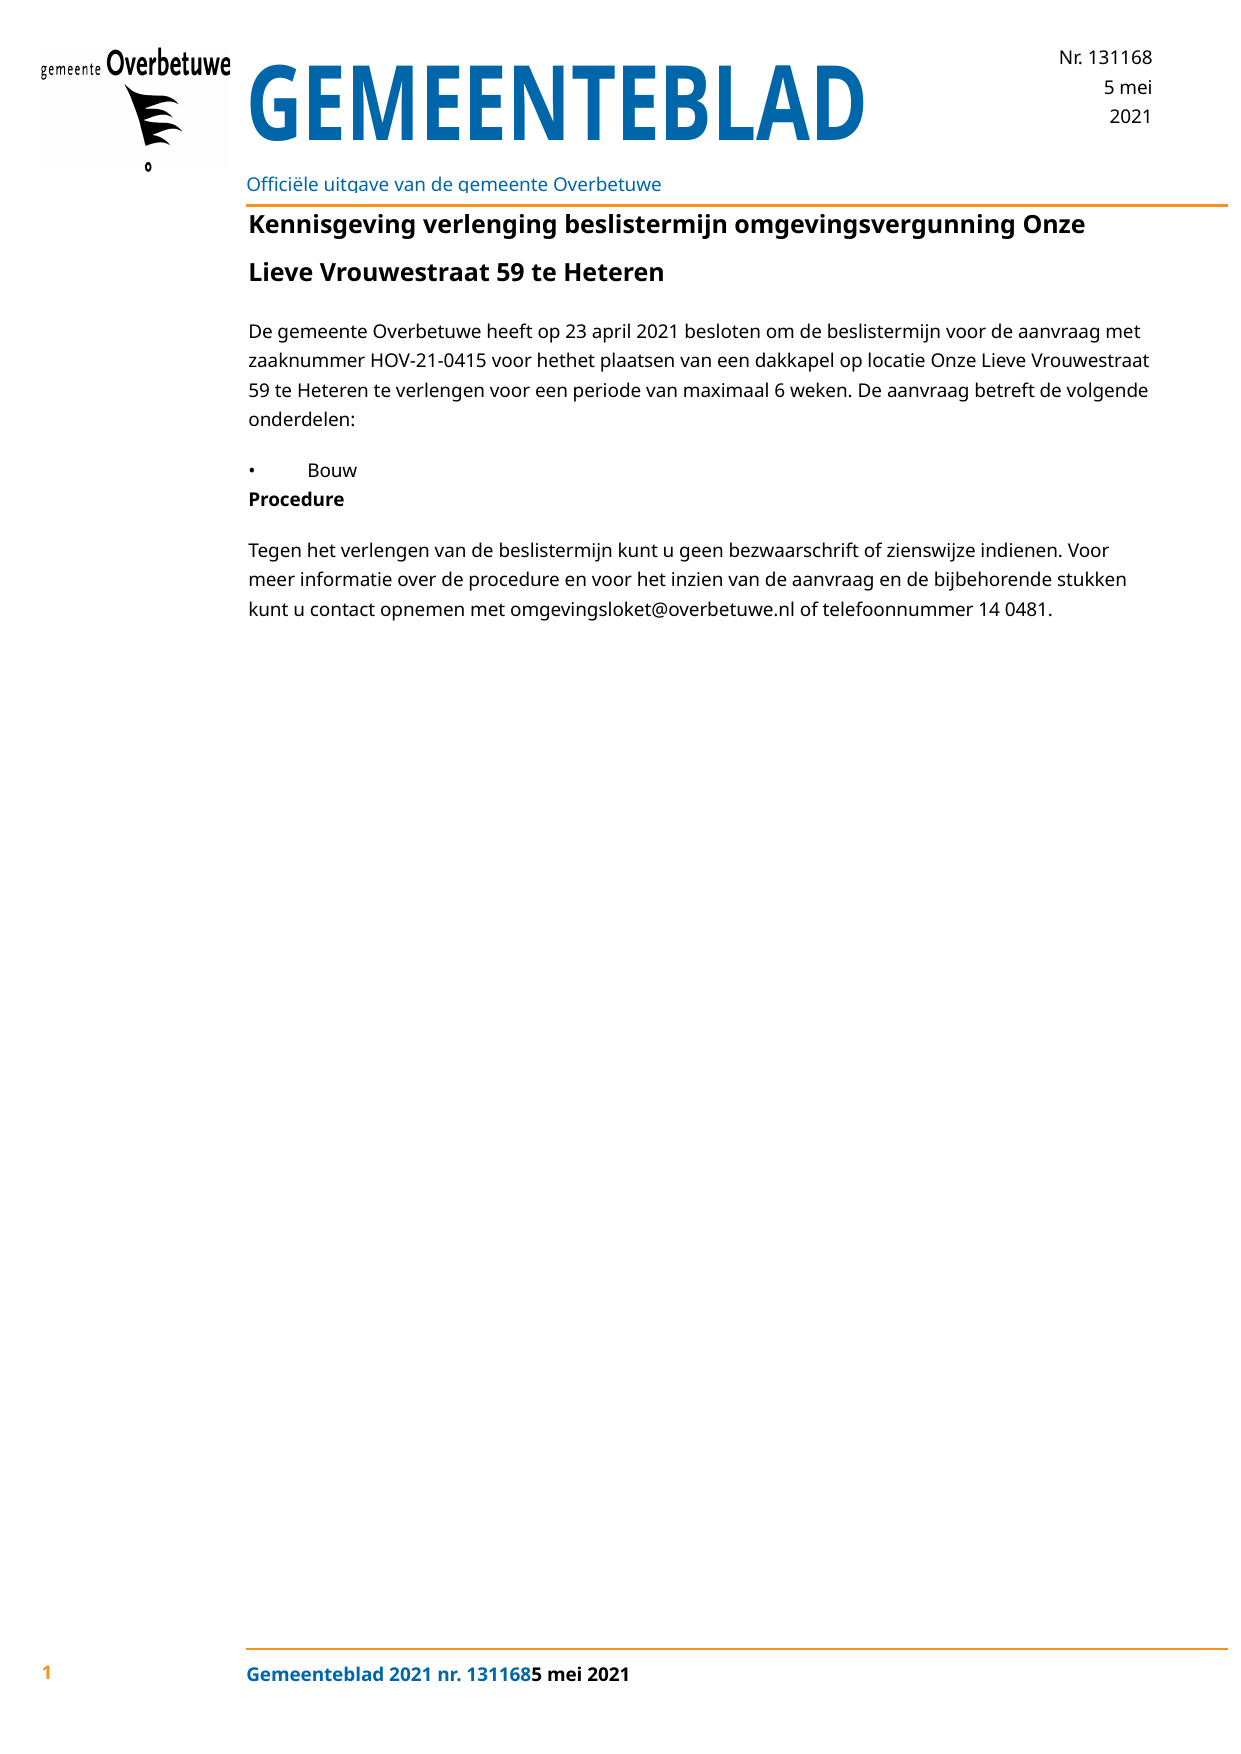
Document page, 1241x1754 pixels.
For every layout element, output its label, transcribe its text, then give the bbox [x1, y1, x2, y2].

text Tegen het verlengen van de beslistermijn kunt u geen bezwaarschrift of zienswijze indienen. Voor meer informatie over de procedure en voor het inzien van de aanvraag en de bijbehorende stukken kunt u contact opnemen met omgevingsloket@overbetuwe.nl of telefoonnummer 14 0481. [248, 537, 1152, 622]
text De gemeente Overbetuwe heeft op 23 april 2021 besloten om de beslistermijn voor de aanvraag met zaaknummer HOV-21-0415 voor hethet plaatsen van een dakkapel op locatie Onze Lieve Vrouwestraat 59 te Heteren te verlengen voor een periode van maximaal 6 weken. De aanvraag betreft de volgende onderdelen: [248, 318, 1152, 432]
list Bouw [248, 457, 1152, 483]
text Kennisgeving verlenging beslistermijn omgevingsvergunning Onze Lieve Vrouwestraat 59 te Heteren [248, 207, 1152, 288]
picture [41, 47, 231, 172]
text Procedure [248, 487, 1152, 512]
